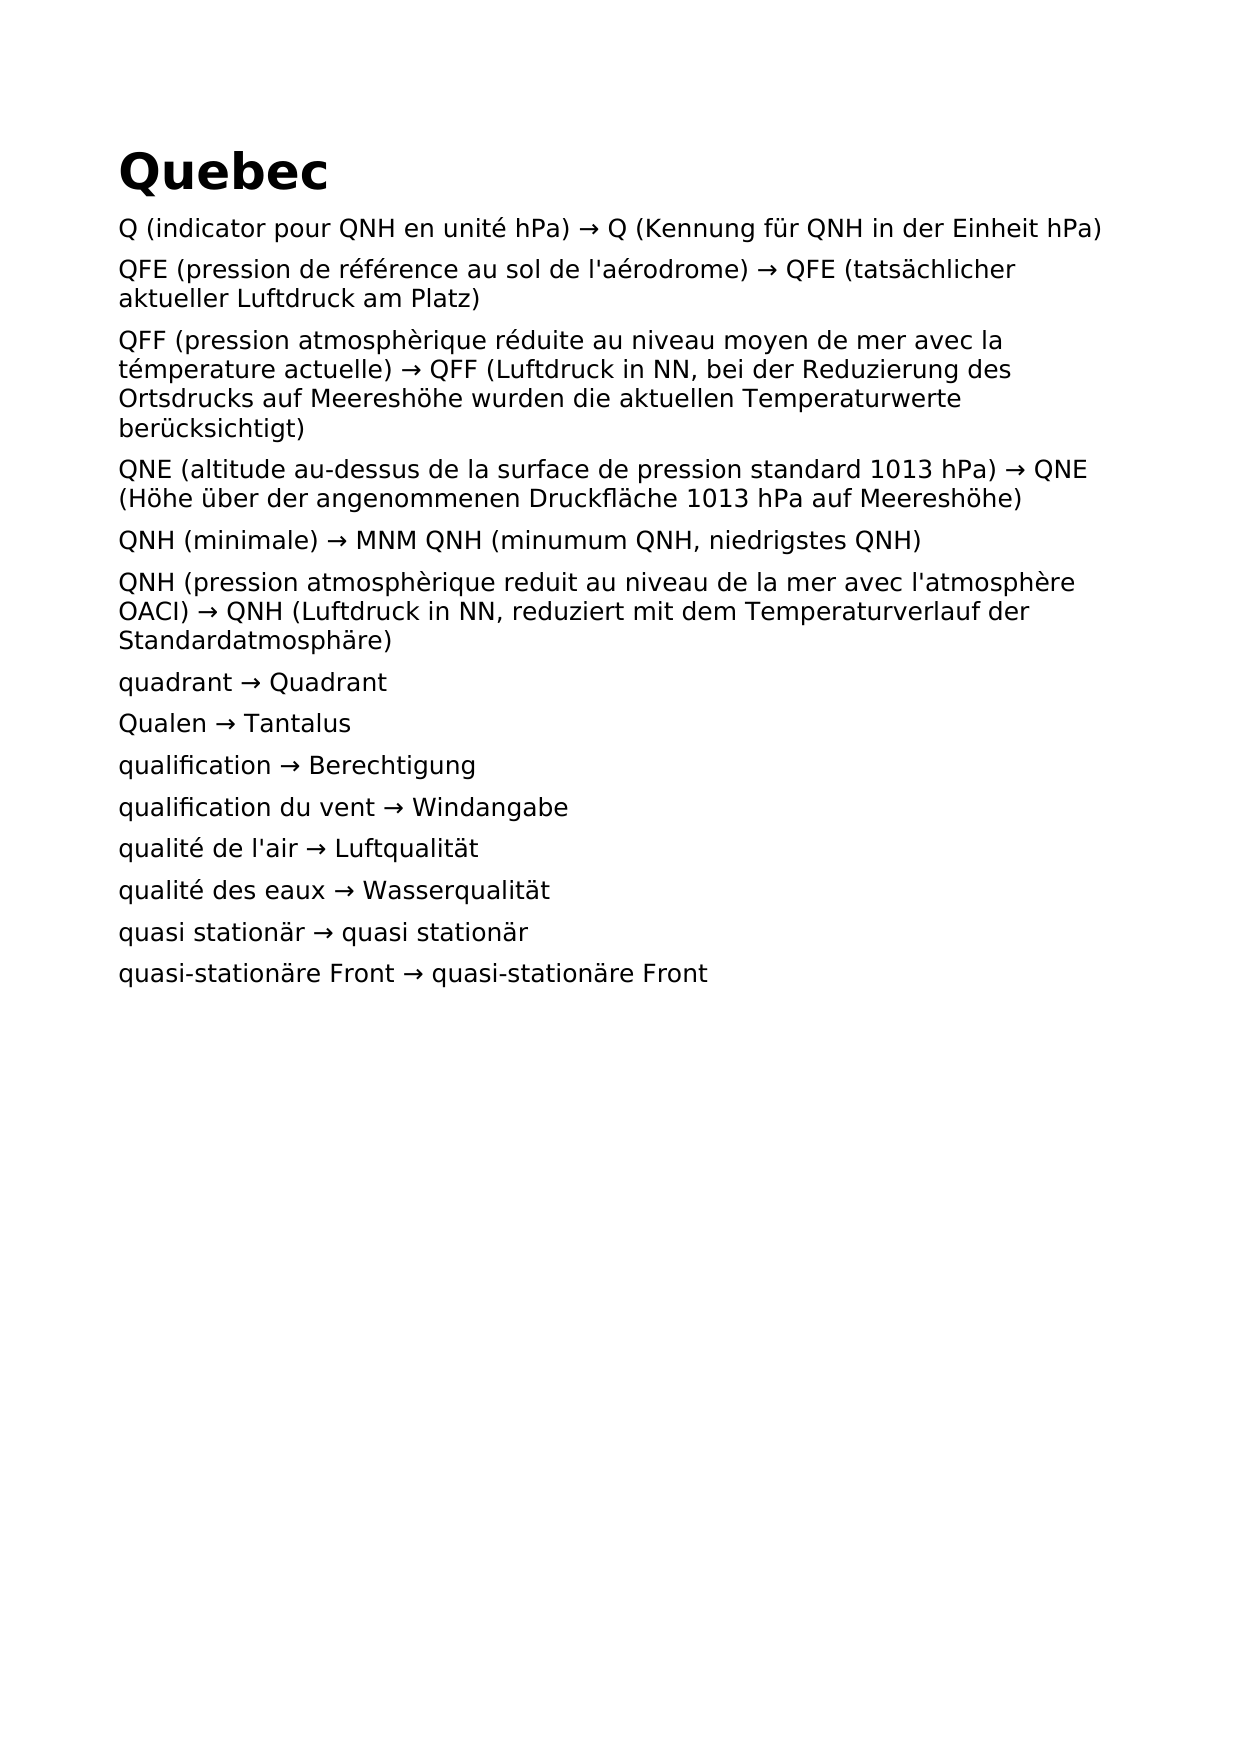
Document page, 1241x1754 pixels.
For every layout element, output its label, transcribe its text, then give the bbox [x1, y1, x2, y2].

text qualité des eaux → Wasserqualität [118, 876, 1122, 906]
text Q (indicator pour QNH en unité hPa) → Q (Kennung für QNH in der Einheit hPa) [118, 214, 1122, 243]
text Qualen → Tantalus [118, 710, 1122, 739]
text qualité de l'air → Luftqualität [118, 835, 1122, 864]
text quadrant → Quadrant [118, 668, 1122, 697]
text QNE (altitude au-dessus de la surface de pression standard 1013 hPa) → QNE (Höhe über der angenommenen Druckfläche 1013 hPa auf Meereshöhe) [118, 456, 1122, 514]
text quasi-stationäre Front → quasi-stationäre Front [118, 960, 1122, 989]
text qualification → Berechtigung [118, 751, 1122, 781]
text QNH (pression atmosphèrique reduit au niveau de la mer avec l'atmosphère OACI) → QNH (Luftdruck in NN, reduziert mit dem Temperaturverlauf der Standardatmosphäre) [118, 568, 1122, 656]
subtitle Quebec [118, 143, 1122, 201]
text qualification du vent → Windangabe [118, 793, 1122, 822]
text quasi stationär → quasi stationär [118, 918, 1122, 947]
text QFE (pression de référence au sol de l'aérodrome) → QFE (tatsächlicher aktueller Luftdruck am Platz) [118, 256, 1122, 314]
text QFF (pression atmosphèrique réduite au niveau moyen de mer avec la témperature actuelle) → QFF (Luftdruck in NN, bei der Reduzierung des Ortsdrucks auf Meereshöhe wurden die aktuellen Temperaturwerte berücksichtigt) [118, 326, 1122, 443]
text QNH (minimale) → MNM QNH (minumum QNH, niedrigstes QNH) [118, 526, 1122, 556]
